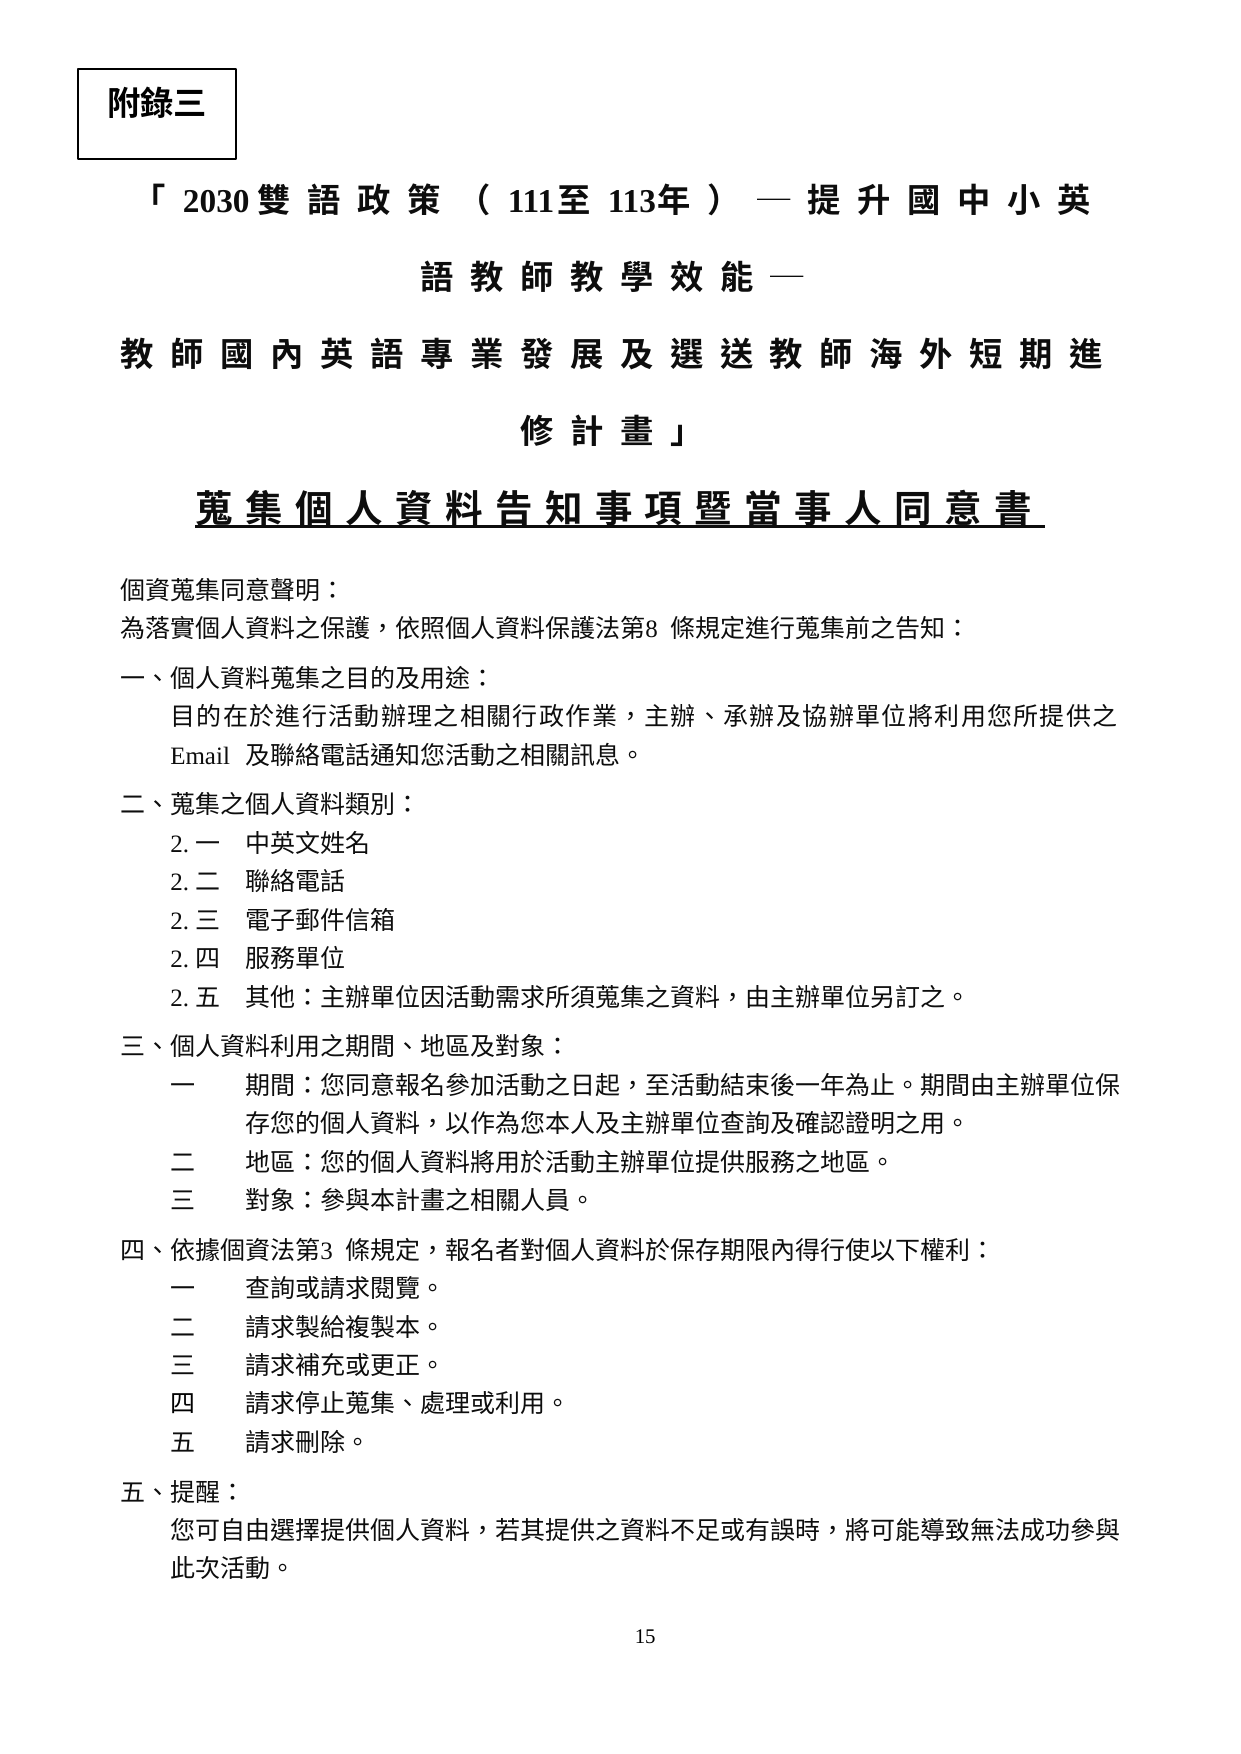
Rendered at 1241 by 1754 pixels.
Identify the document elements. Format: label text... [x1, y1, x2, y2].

list 對象：參與本計畫之相關人員。 [170, 1179, 1120, 1218]
list 查詢或請求閱覽。 [170, 1267, 1120, 1306]
text 個資蒐集同意聲明： [120, 569, 1120, 607]
text 您可自由選擇提供個人資料，若其提供之資料不足或有誤時，將可能導致無法成功參與此次活動。 [169, 1509, 1120, 1586]
list 其他：主辦單位因活動需求所須蒐集之資料，由主辦單位另訂之。 [170, 976, 1120, 1014]
text 目的在於進行活動辦理之相關行政作業，主辦、承辦及協辦單位將利用您所提供之Email及聯絡電話通知您活動之相關訊息。 [169, 696, 1120, 772]
text 附錄三 [93, 77, 221, 125]
list 中英文姓名 [170, 822, 1120, 861]
text 二、蒐集之個人資料類別： [120, 784, 1120, 822]
text 蒐集個人資料告知事項暨當事人同意書 [120, 467, 1120, 544]
list 地區：您的個人資料將用於活動主辦單位提供服務之地區。 [170, 1141, 1120, 1179]
list 請求製給複製本。 [170, 1306, 1120, 1344]
text 四、依據個資法第3條規定，報名者對個人資料於保存期限內得行使以下權利： [120, 1229, 1120, 1267]
text 三、個人資料利用之期間、地區及對象： [120, 1026, 1120, 1064]
list 期間：您同意報名參加活動之日起，至活動結束後一年為止。期間由主辦單位保存您的個人資料，以作為您本人及主辦單位查詢及確認證明之用。 [170, 1064, 1120, 1141]
list 請求停止蒐集、處理或利用。 [170, 1383, 1120, 1421]
list 聯絡電話 [170, 861, 1120, 899]
text 一、個人資料蒐集之目的及用途： [120, 657, 1120, 696]
text 為落實個人資料之保護，依照個人資料保護法第8條規定進行蒐集前之告知： [120, 607, 1120, 646]
list 服務單位 [170, 937, 1120, 976]
list 請求補充或更正。 [170, 1344, 1120, 1383]
text 「2030雙語政策（111至113年）─提升國中小英語教師教學效能─ 教師國內英語專業發展及選送教師海外短期進修計畫」 [120, 160, 1120, 467]
text 五、提醒： [120, 1471, 1120, 1509]
list 電子郵件信箱 [170, 899, 1120, 937]
list 請求刪除。 [170, 1421, 1120, 1460]
